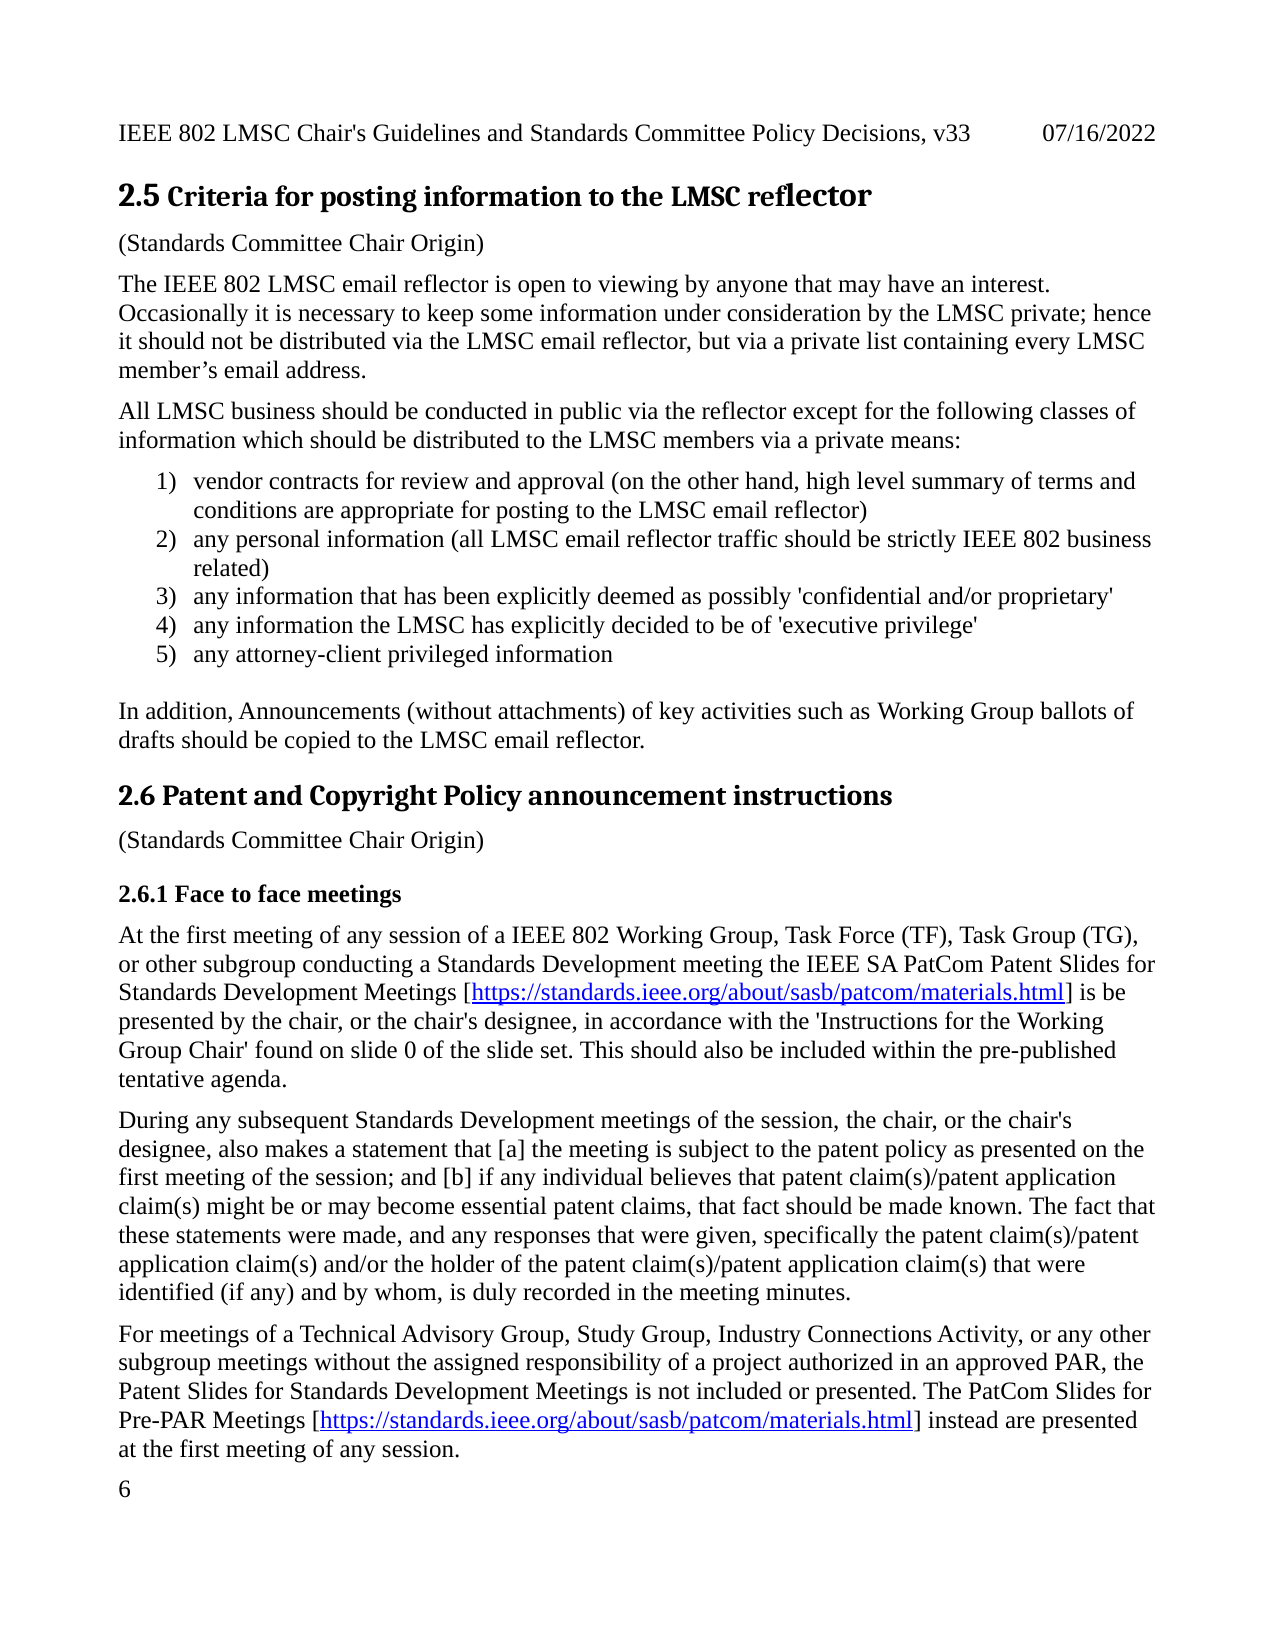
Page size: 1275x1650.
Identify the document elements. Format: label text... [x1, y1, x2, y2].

text For meetings of a Technical Advisory Group, Study Group, Industry Connections Activity, or any other subgroup meetings without the assigned responsibility of a project authorized in an approved PAR, the Patent Slides for Standards Development Meetings is not included or presented. The PatCom Slides for Pre-PAR Meetings [https://standards.ieee.org/about/sasb/patcom/materials.html] instead are presented at the first meeting of any session. [118, 1319, 1157, 1462]
list any attorney-client privileged information [156, 639, 1157, 696]
list any information the LMSC has explicitly decided to be of 'executive privilege' [156, 610, 1157, 639]
text In addition, Announcements (without attachments) of key activities such as Working Group ballots of drafts should be copied to the LMSC email reflector. [118, 696, 1157, 754]
text All LMSC business should be conducted in public via the reflector except for the following classes of information which should be distributed to the LMSC members via a private means: [118, 396, 1157, 454]
text (Standards Committee Chair Origin) [118, 825, 1157, 854]
list any information that has been explicitly deemed as possibly 'confidential and/or proprietary' [156, 581, 1157, 610]
list vendor contracts for review and approval (on the other hand, high level summary of terms and conditions are appropriate for posting to the LMSC email reflector) [156, 466, 1157, 524]
text The IEEE 802 LMSC email reflector is open to viewing by anyone that may have an interest. Occasionally it is necessary to keep some information under consideration by the LMSC private; hence it should not be distributed via the LMSC email reflector, but via a private list containing every LMSC member’s email address. [118, 269, 1157, 384]
subtitle Patent and Copyright Policy announcement instructions [118, 779, 1157, 812]
subtitle Criteria for posting information to the LMSC reflector [118, 177, 1157, 215]
subtitle Face to face meetings [118, 879, 1157, 907]
list any personal information (all LMSC email reflector traffic should be strictly IEEE 802 business related) [156, 524, 1157, 581]
text During any subsequent Standards Development meetings of the session, the chair, or the chair's designee, also makes a statement that [a] the meeting is subject to the patent policy as presented on the first meeting of the session; and [b] if any individual believes that patent claim(s)/patent application claim(s) might be or may become essential patent claims, that fact should be made known. The fact that these statements were made, and any responses that were given, specifically the patent claim(s)/patent application claim(s) and/or the holder of the patent claim(s)/patent application claim(s) that were identified (if any) and by whom, is duly recorded in the meeting minutes. [118, 1105, 1157, 1306]
text At the first meeting of any session of a IEEE 802 Working Group, Task Force (TF), Task Group (TG), or other subgroup conducting a Standards Development meeting the IEEE SA PatCom Patent Slides for Standards Development Meetings [https://standards.ieee.org/about/sasb/patcom/materials.html] is be presented by the chair, or the chair's designee, in accordance with the 'Instructions for the Working Group Chair' found on slide 0 of the slide set. This should also be included within the pre-published tentative agenda. [118, 920, 1157, 1092]
text (Standards Committee Chair Origin) [118, 228, 1157, 256]
